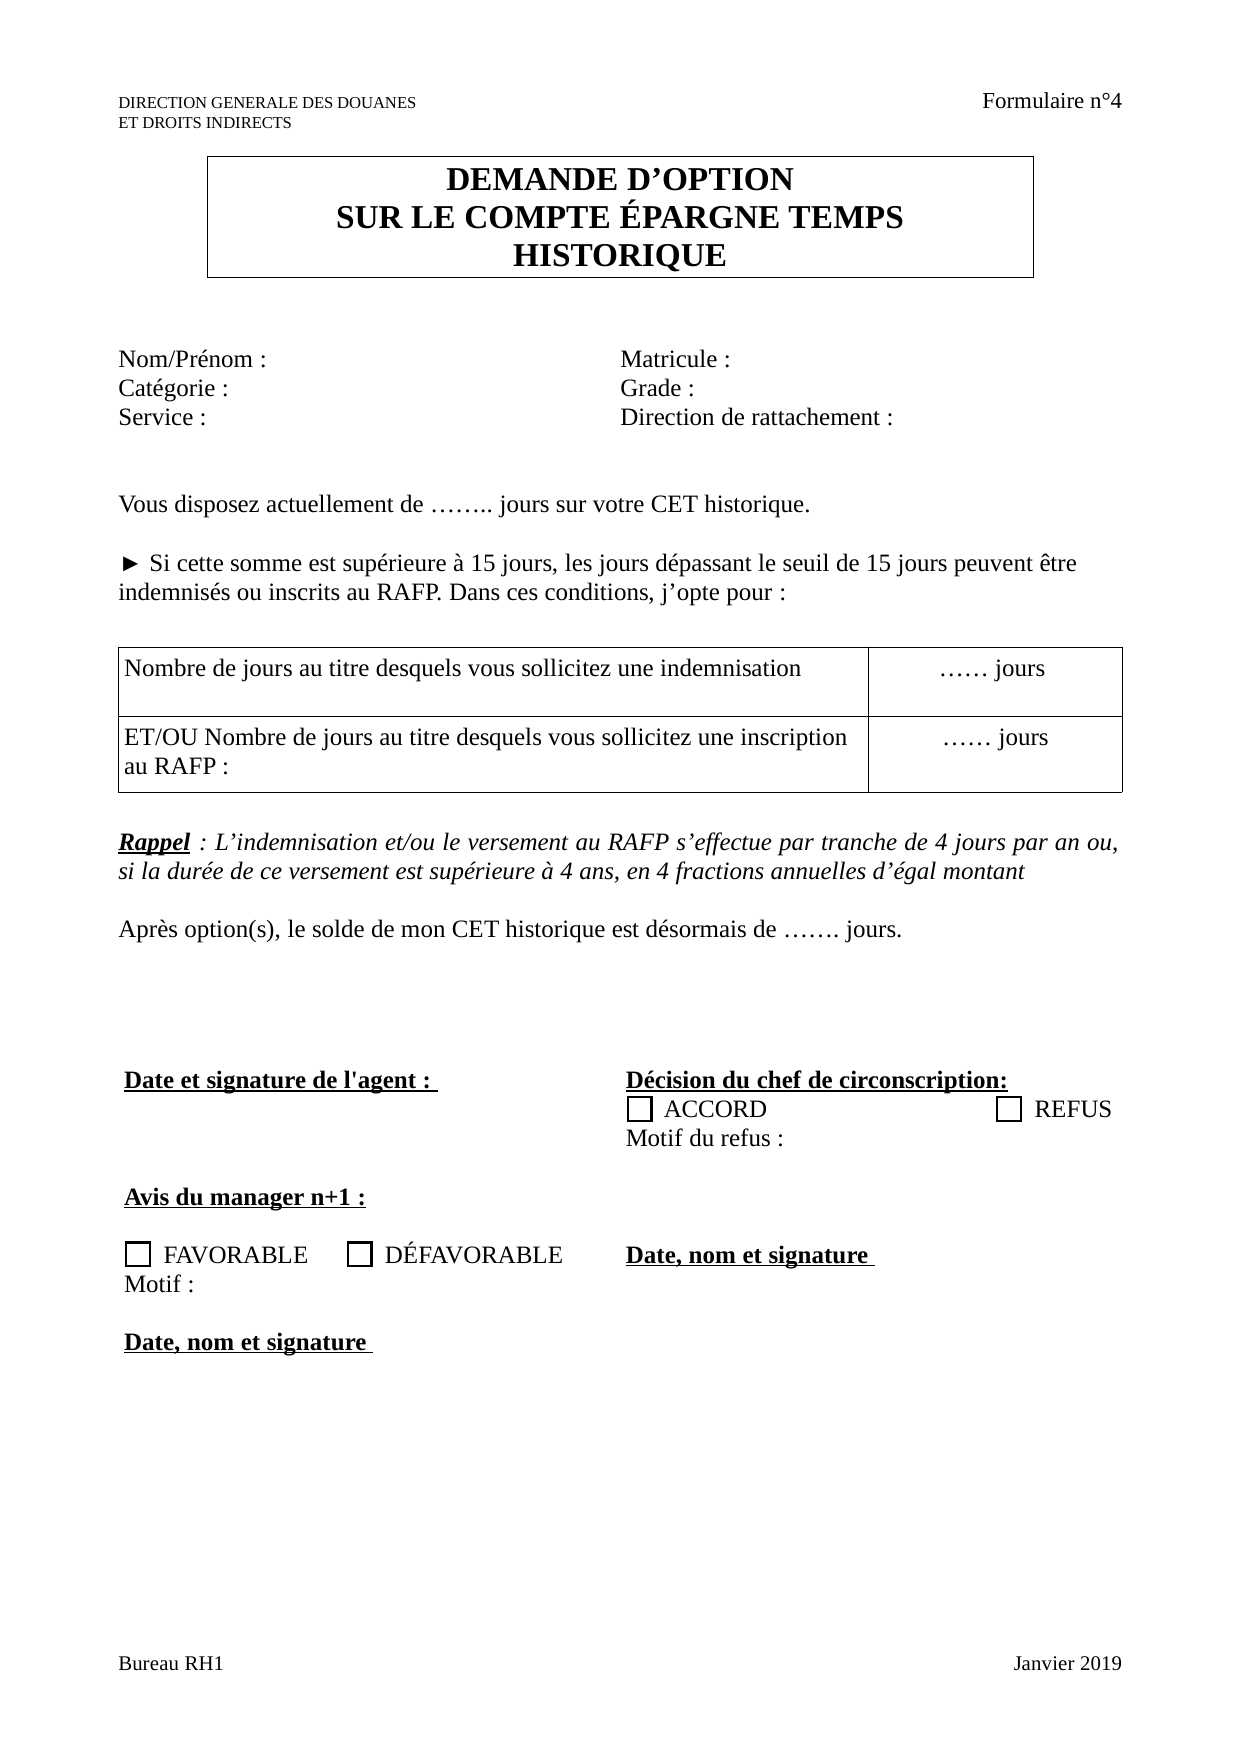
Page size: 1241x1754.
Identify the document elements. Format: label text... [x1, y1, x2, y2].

text Catégorie : Grade : [118, 373, 1122, 402]
text Vous disposez actuellement de …….. jours sur votre CET historique. [118, 489, 1122, 518]
table_cell ET/OU Nombre de jours au titre desquels vous sollicitez une inscription au RAFP : [119, 717, 868, 792]
text HISTORIQUE [208, 232, 1033, 277]
table_header Date et signature de l'agent : Avis du manager n+1 : FAVORABLE DÉFAVORABLE Motif : Date, nom et signature [118, 1060, 620, 1594]
text Rappel : L’indemnisation et/ou le versement au RAFP s’effectue par tranche de 4 jours par an ou, si la durée de ce versement est supérieure à 4 ans, en 4 fractions annuelles d’égal montant [118, 827, 1122, 885]
text DEMANDE D’OPTION SUR LE COMPTE ÉPARGNE TEMPS [208, 157, 1033, 232]
text Après option(s), le solde de mon CET historique est désormais de ……. jours. [118, 914, 1122, 943]
table_header Décision du chef de circonscription: ACCORD REFUS Motif du refus : Date, nom et signature [620, 1060, 1122, 1594]
text DIRECTION GENERALE DES DOUANES Formulaire n°4 ET DROITS INDIRECTS [118, 87, 1122, 132]
table_header …… jours [869, 648, 1122, 716]
text Nom/Prénom : Matricule : [118, 344, 1122, 373]
text ► Si cette somme est supérieure à 15 jours, les jours dépassant le seuil de 15 jours peuvent être indemnisés ou inscrits au RAFP. Dans ces conditions, j’opte pour : [118, 547, 1122, 606]
text Service : Direction de rattachement : [118, 402, 1122, 431]
table_cell …… jours [869, 717, 1122, 792]
table_header Nombre de jours au titre desquels vous sollicitez une indemnisation [119, 648, 868, 716]
